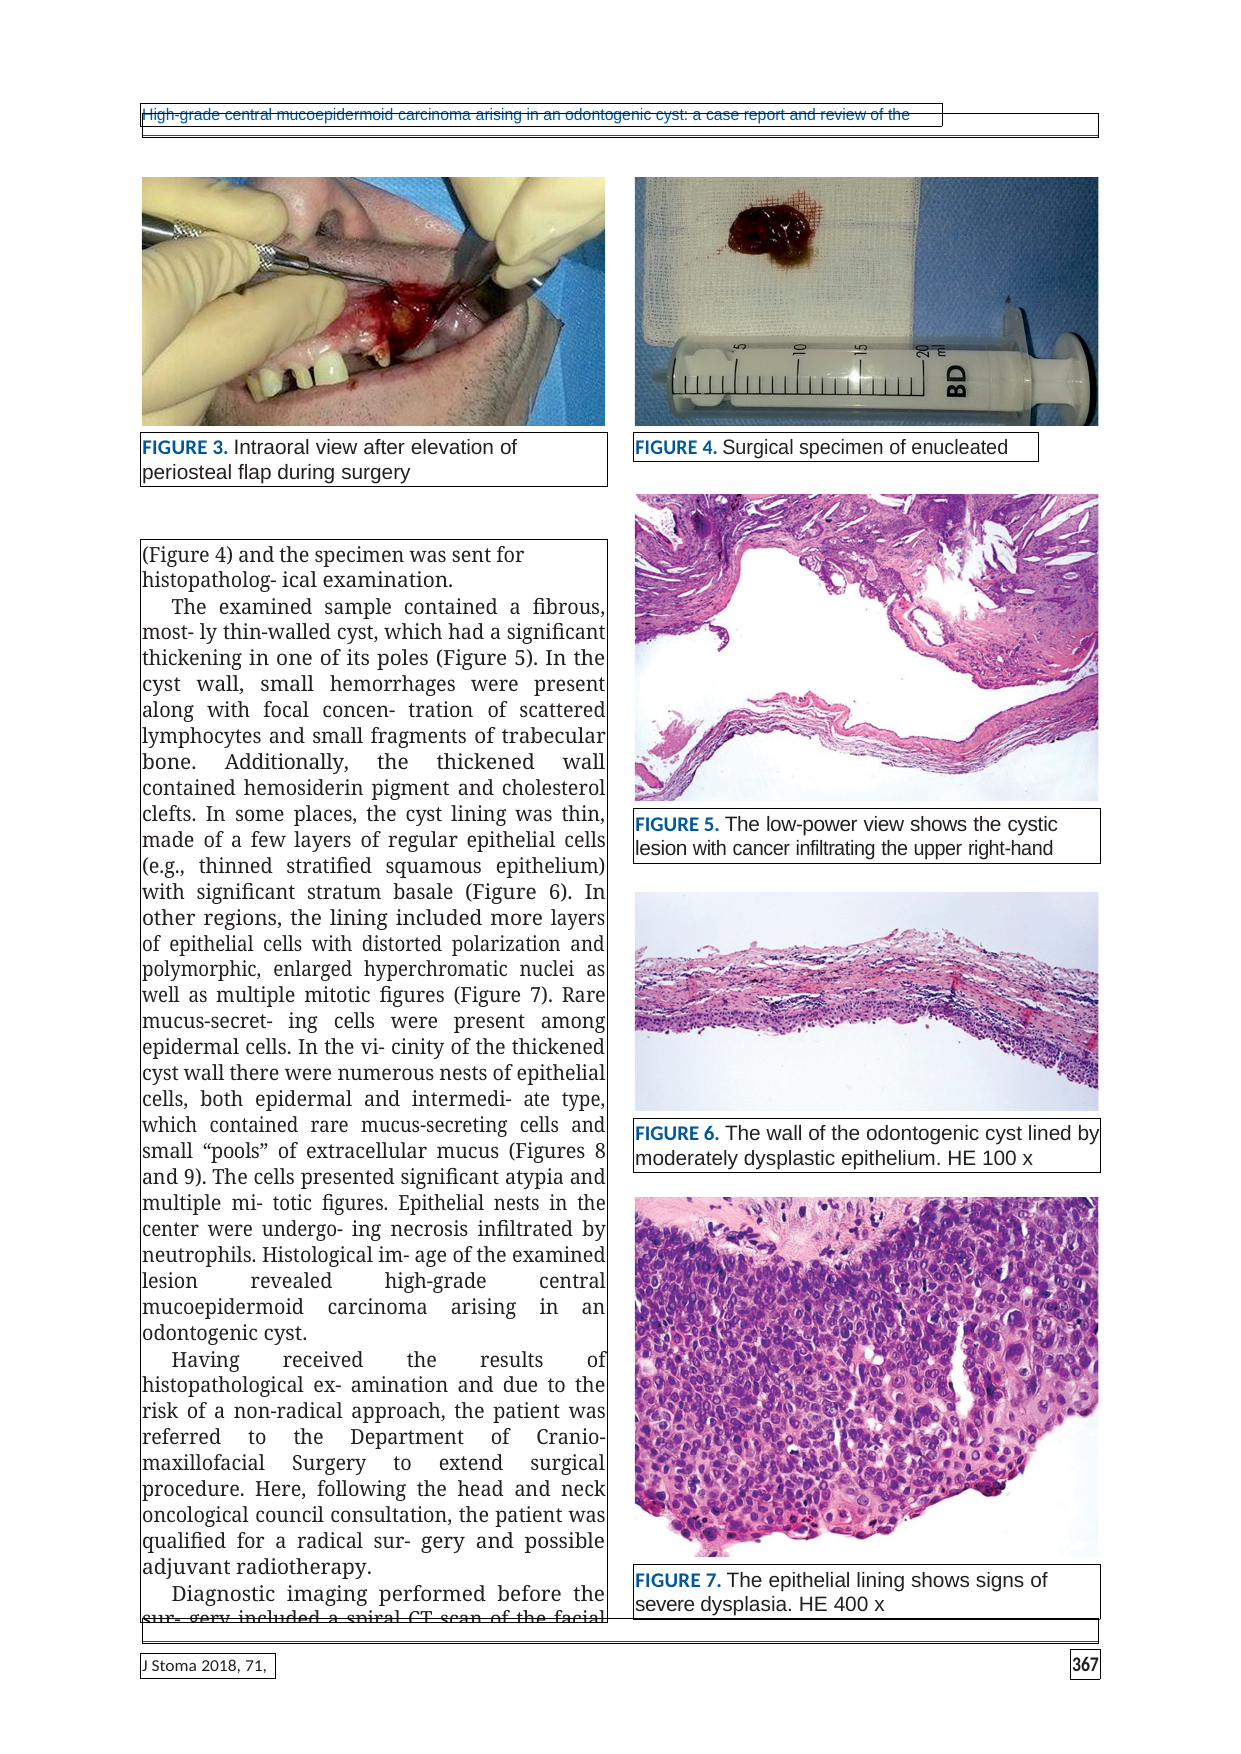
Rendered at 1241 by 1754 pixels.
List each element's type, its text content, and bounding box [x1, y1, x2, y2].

text FIGURE 3. Intraoral view after elevation of periosteal flap during surgery [142, 434, 607, 484]
text Having received the results of histopathological ex- amination and due to the risk of a non-radical approach, the patient was referred to the Department of Cranio- maxillofacial Surgery to extend surgical procedure. Here, following the head and neck oncological council consultation, the patient was qualified for a radical sur- gery and possible adjuvant radiotherapy. [142, 1347, 606, 1580]
text FIGURE 5. The low-power view shows the cystic lesion with cancer infiltrating the upper right-hand corner. HE 50 x [635, 811, 1100, 863]
text The examined sample contained a fibrous, most- ly thin-walled cyst, which had a significant thickening in one of its poles (Figure 5). In the cyst wall, small hemorrhages were present along with focal concen- tration of scattered lymphocytes and small fragments of trabecular bone. Additionally, the thickened wall contained hemosiderin pigment and cholesterol clefts. In some places, the cyst lining was thin, made of a few layers of regular epithelial cells (e.g., thinned stratified squamous epithelium) with significant stratum basale (Figure 6). In other regions, the lining included more layers of epithelial cells with distorted polarization and polymorphic, enlarged hyperchromatic nuclei as well as multiple mitotic figures (Figure 7). Rare mucus-secret- ing cells were present among epidermal cells. In the vi- cinity of the thickened cyst wall there were numerous nests of epithelial cells, both epidermal and intermedi- ate type, which contained rare mucus-secreting cells and small “pools” of extracellular mucus (Figures 8 and 9). The cells presented significant atypia and multiple mi- totic figures. Epithelial nests in the center were undergo- ing necrosis infiltrated by neutrophils. Histological im- age of the examined lesion revealed high-grade central mucoepidermoid carcinoma arising in an odontogenic cyst. [142, 594, 606, 1346]
text FIGURE 6. The wall of the odontogenic cyst lined by moderately dysplastic epithelium. HE 100 x [635, 1120, 1100, 1170]
picture [634, 1197, 1099, 1557]
text J Stoma 2018, 71, 4 [142, 1656, 275, 1677]
text FIGURE 7. The epithelial lining shows signs of severe dysplasia. HE 400 x [635, 1567, 1099, 1616]
picture [634, 177, 1099, 426]
picture [634, 494, 1099, 801]
text High-grade central mucoepidermoid carcinoma arising in an odontogenic cyst: a case report and review of the literature [143, 114, 942, 126]
picture [634, 892, 1099, 1111]
picture [141, 177, 606, 426]
text 367 [1072, 1652, 1100, 1677]
text FIGURE 4. Surgical specimen of enucleated cyst [635, 434, 1038, 461]
text High-grade central mucoepidermoid carcinoma arising in an odontogenic cyst: a case report and review of the literature [142, 104, 942, 113]
text (Figure 4) and the specimen was sent for histopatholog- ical examination. [142, 542, 607, 594]
text Diagnostic imaging performed before the sur- gery included a spiral CT scan of the facial skeleton. It showed that the cavity after the cyst enucleation of size 17 x 21 x 18 mm contained a mural tissue build-up, vis- ible after strong contrast enhancement. However, it did not infiltrate nearby structures (Figure 10). Additional- ly, the scan depicted thinning of bony rims along with the after-surgery bone lamella defect from the buccal [142, 1581, 606, 1618]
